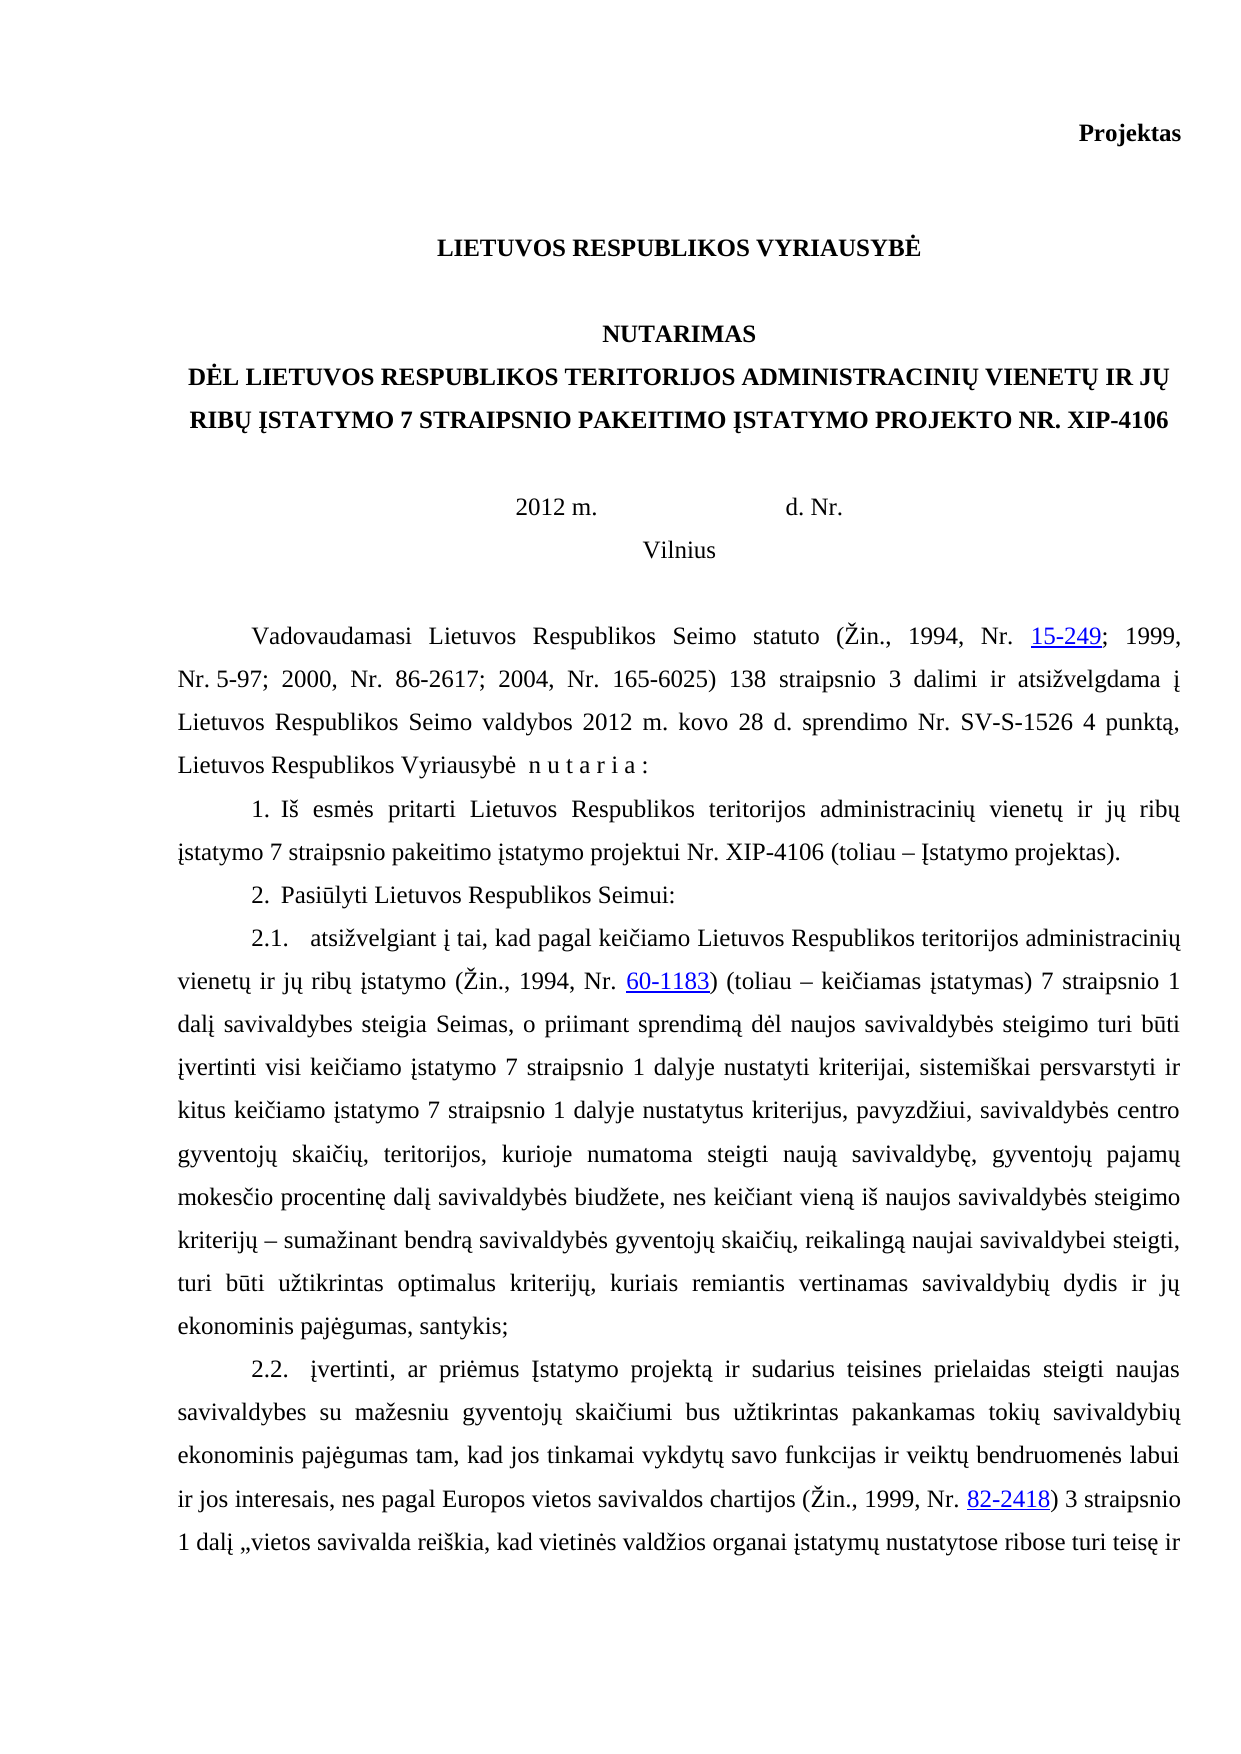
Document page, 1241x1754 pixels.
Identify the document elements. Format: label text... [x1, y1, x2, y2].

text Projektas [177, 118, 1181, 147]
text Lietuvos respublikos vyriausybė [177, 233, 1181, 262]
text 2012 m. d. Nr. [177, 492, 1181, 521]
text Vadovaudamasi Lietuvos Respublikos Seimo statuto (Žin., 1994, Nr. 15-249; 1999, Nr. 5‑97; 2000, Nr. 86-2617; 2004, Nr. 165-6025) 138 straipsnio 3 dalimi ir atsižvelgdama į Lietuvos Respublikos Seimo valdybos 2012 m. kovo 28 d. sprendimo Nr. SV-S-1526 4 punktą, Lietuvos Respublikos Vyriausybė n u t a r i a : [177, 621, 1181, 779]
text 2.1. atsižvelgiant į tai, kad pagal keičiamo Lietuvos Respublikos teritorijos administracinių vienetų ir jų ribų įstatymo (Žin., 1994, Nr. 60-1183) (toliau – keičiamas įstatymas) 7 straipsnio 1 dalį savivaldybes steigia Seimas, o priimant sprendimą dėl naujos savivaldybės steigimo turi būti įvertinti visi keičiamo įstatymo 7 straipsnio 1 dalyje nustatyti kriterijai, sistemiškai persvarstyti ir kitus keičiamo įstatymo 7 straipsnio 1 dalyje nustatytus kriterijus, pavyzdžiui, savivaldybės centro gyventojų skaičių, teritorijos, kurioje numatoma steigti naują savivaldybę, gyventojų pajamų mokesčio procentinę dalį savivaldybės biudžete, nes keičiant vieną iš naujos savivaldybės steigimo kriterijų – sumažinant bendrą savivaldybės gyventojų skaičių, reikalingą naujai savivaldybei steigti, turi būti užtikrintas optimalus kriterijų, kuriais remiantis vertinamas savivaldybių dydis ir jų ekonominis pajėgumas, santykis; [177, 923, 1181, 1340]
text 2. Pasiūlyti Lietuvos Respublikos Seimui: [177, 880, 1181, 909]
text 2.2. įvertinti, ar priėmus Įstatymo projektą ir sudarius teisines prielaidas steigti naujas savivaldybes su mažesniu gyventojų skaičiumi bus užtikrintas pakankamas tokių savivaldybių ekonominis pajėgumas tam, kad jos tinkamai vykdytų savo funkcijas ir veiktų bendruomenės labui ir jos interesais, nes pagal Europos vietos savivaldos chartijos (Žin., 1999, Nr. 82-2418) 3 straipsnio 1 dalį „vietos savivalda reiškia, kad vietinės valdžios organai įstatymų nustatytose ribose turi teisę ir [177, 1354, 1181, 1556]
text DĖL LIETUVOS RESPUBLIKOS TERITORIJOS ADMINISTRACINIŲ VIENETŲ IR JŲ RIBŲ ĮSTATYMO 7 STRAIPSNIO PAKEITIMO ĮSTATYMO PROJEKTO NR. XIP-4106 [177, 362, 1181, 434]
text nutarimas [177, 319, 1181, 348]
text Vilnius [177, 535, 1181, 564]
text 1. Iš esmės pritarti Lietuvos Respublikos teritorijos administracinių vienetų ir jų ribų įstatymo 7 straipsnio pakeitimo įstatymo projektui Nr. XIP-4106 (toliau – Įstatymo projektas). [177, 794, 1181, 866]
